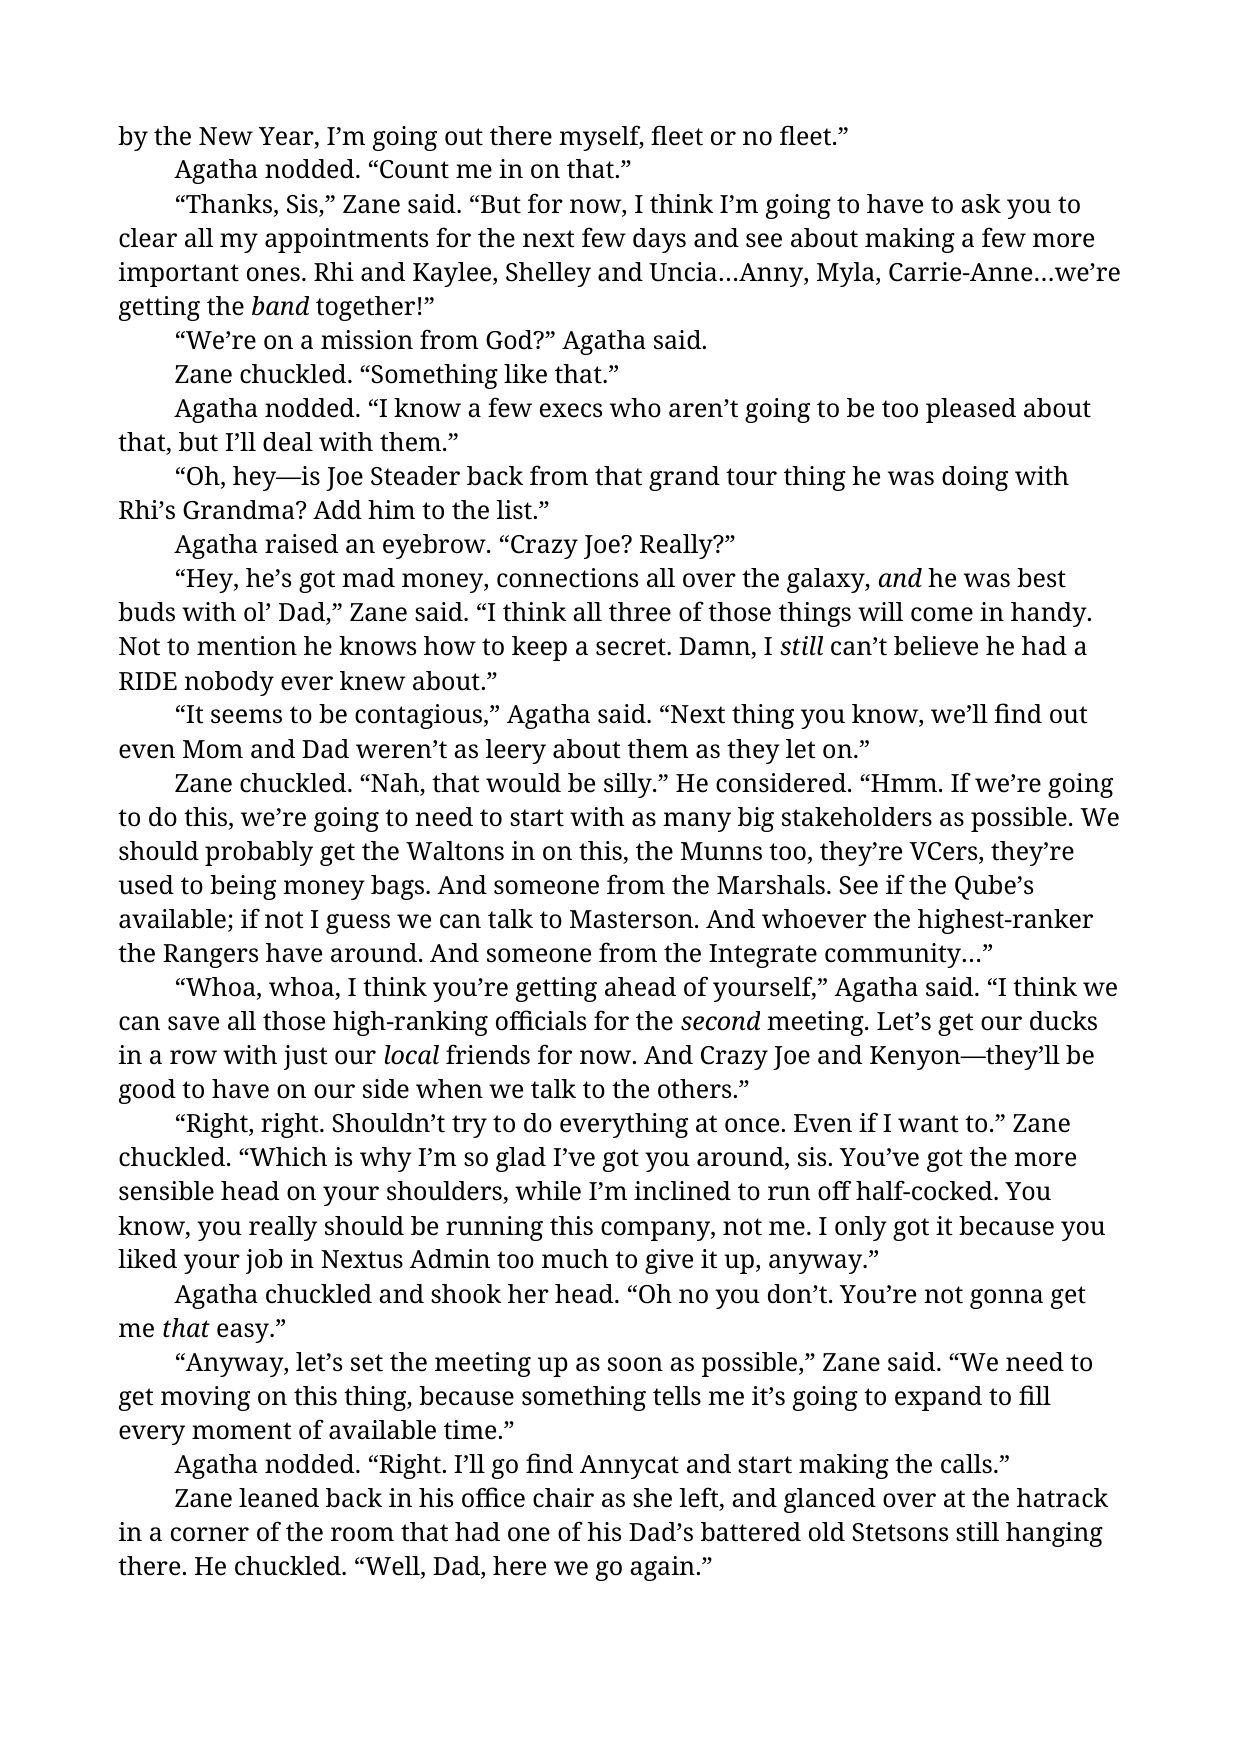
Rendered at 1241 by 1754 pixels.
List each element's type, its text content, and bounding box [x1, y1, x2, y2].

text “Right, right. Shouldn’t try to do everything at once. Even if I want to.” Zane chuckled. “Which is why I’m so glad I’ve got you around, sis. You’ve got the more sensible head on your shoulders, while I’m inclined to run off half-cocked. You know, you really should be running this company, not me. I only got it because you liked your job in Nextus Admin too much to give it up, anyway.” [118, 1106, 1122, 1276]
text Zane chuckled. “Nah, that would be silly.” He considered. “Hmm. If we’re going to do this, we’re going to need to start with as many big stakeholders as possible. We should probably get the Waltons in on this, the Munns too, they’re VCers, they’re used to being money bags. And someone from the Marshals. See if the Qube’s available; if not I guess we can talk to Masterson. And whoever the highest-ranker the Rangers have around. And someone from the Integrate community…” [118, 765, 1122, 970]
text “Whoa, whoa, I think you’re getting ahead of yourself,” Agatha said. “I think we can save all those high-ranking officials for the second meeting. Let’s get our ducks in a row with just our local friends for now. And Crazy Joe and Kenyon—they’ll be good to have on our side when we talk to the others.” [118, 970, 1122, 1106]
text “It seems to be contagious,” Agatha said. “Next thing you know, we’ll find out even Mom and Dad weren’t as leery about them as they let on.” [118, 697, 1122, 765]
text “Thanks, Sis,” Zane said. “But for now, I think I’m going to have to ask you to clear all my appointments for the next few days and see about making a few more important ones. Rhi and Kaylee, Shelley and Uncia…Anny, Myla, Carrie-Anne…we’re getting the band together!” [118, 186, 1122, 322]
text Agatha raised an eyebrow. “Crazy Joe? Really?” [118, 527, 1122, 561]
text Agatha nodded. “I know a few execs who aren’t going to be too pleased about that, but I’ll deal with them.” [118, 391, 1122, 459]
text Zane leaned back in his office chair as she left, and glanced over at the hatrack in a corner of the room that had one of his Dad’s battered old Stetsons still hanging there. He chuckled. “Well, Dad, here we go again.” [118, 1481, 1122, 1583]
text Agatha chuckled and shook her head. “Oh no you don’t. You’re not gonna get me that easy.” [118, 1276, 1122, 1344]
text Agatha nodded. “Count me in on that.” [118, 152, 1122, 186]
text “Anyway, let’s set the meeting up as soon as possible,” Zane said. “We need to get moving on this thing, because something tells me it’s going to expand to fill every moment of available time.” [118, 1344, 1122, 1447]
text “We’re on a mission from God?” Agatha said. [118, 322, 1122, 357]
text Agatha nodded. “Right. I’ll go find Annycat and start making the calls.” [118, 1447, 1122, 1481]
text “Hey, he’s got mad money, connections all over the galaxy, and he was best buds with ol’ Dad,” Zane said. “I think all three of those things will come in handy. Not to mention he knows how to keep a secret. Damn, I still can’t believe he had a RIDE nobody ever knew about.” [118, 561, 1122, 697]
text “Oh, hey—is Joe Steader back from that grand tour thing he was doing with Rhi’s Grandma? Add him to the list.” [118, 459, 1122, 527]
text Zane chuckled. “Something like that.” [118, 357, 1122, 391]
text by the New Year, I’m going out there myself, fleet or no fleet.” [118, 118, 1122, 152]
